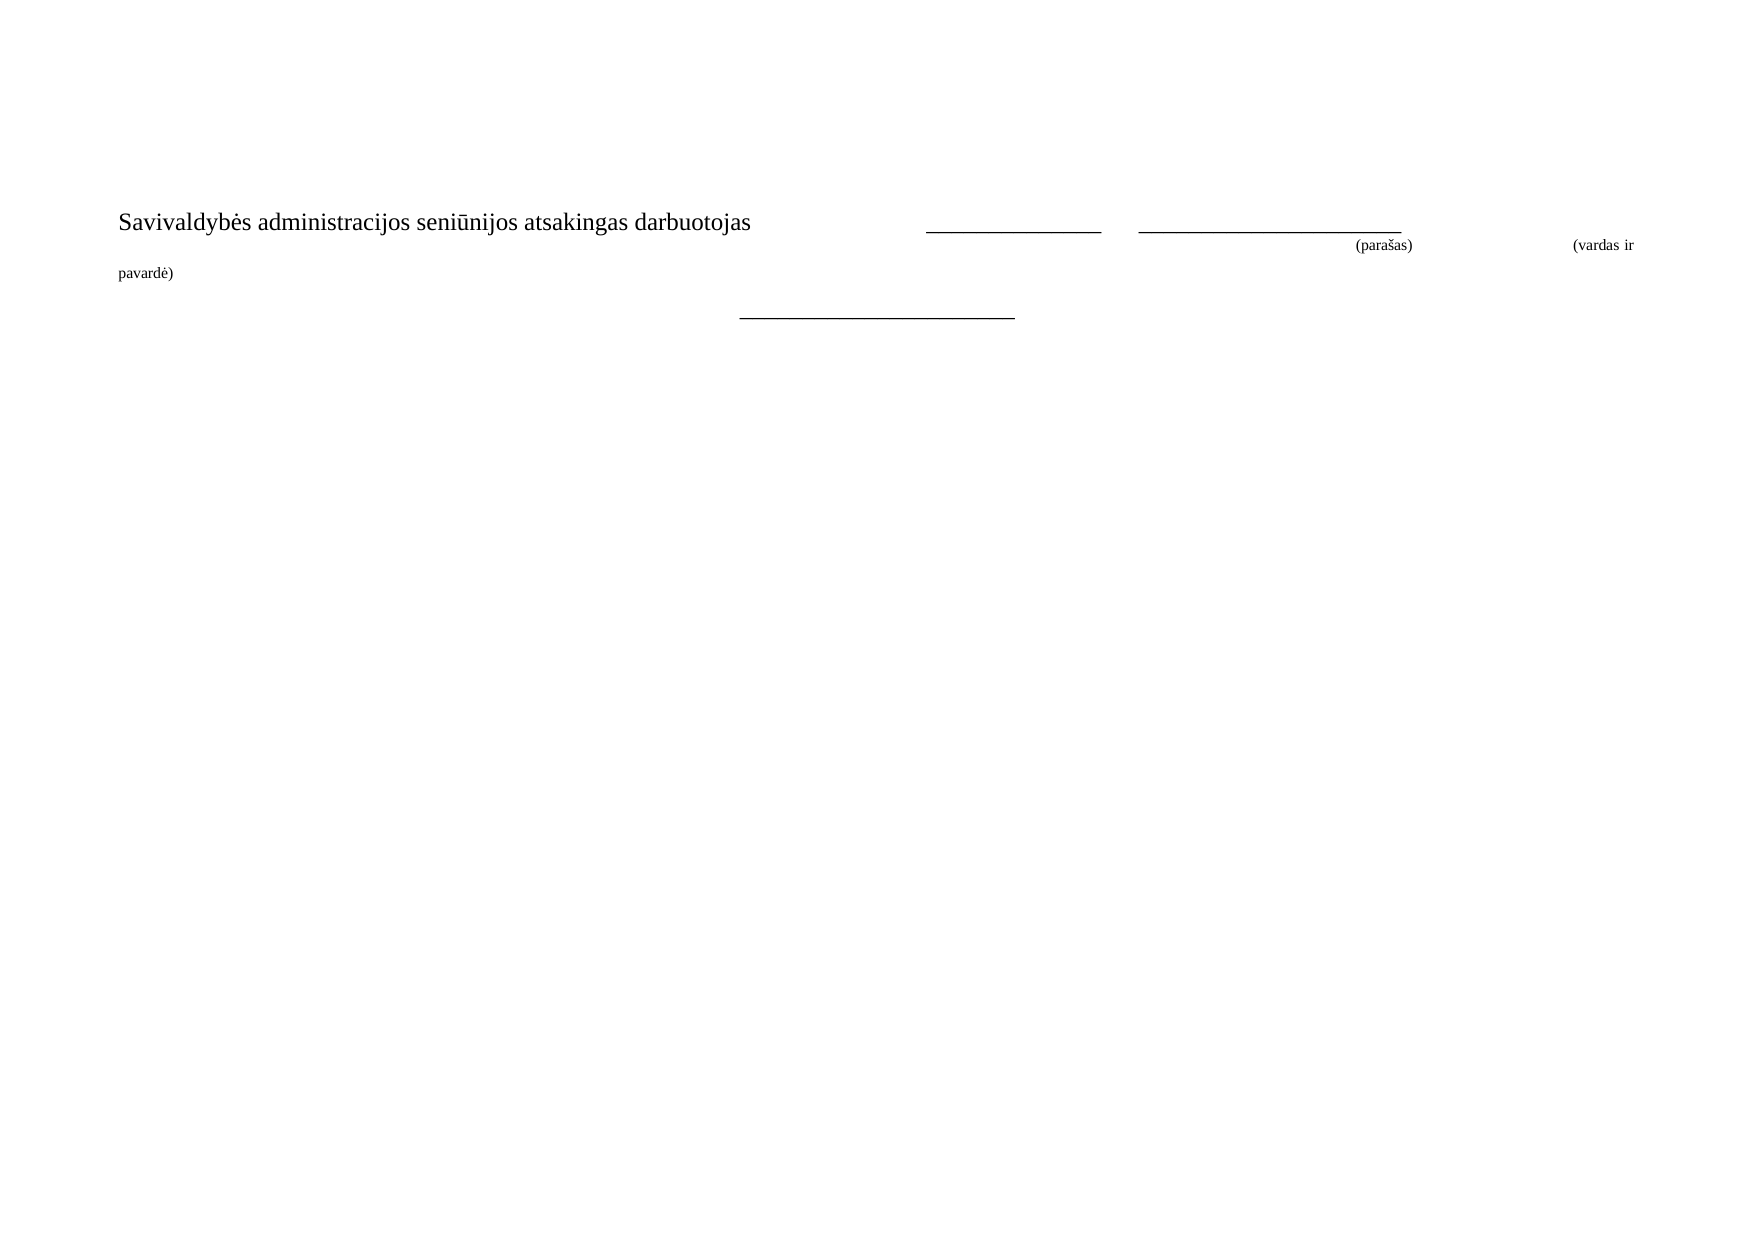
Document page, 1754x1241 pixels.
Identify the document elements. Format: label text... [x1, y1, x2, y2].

text ______________________ [118, 293, 1636, 322]
text (parašas) (vardas ir pavardė) [118, 235, 1636, 293]
text Savivaldybės administracijos seniūnijos atsakingas darbuotojas ______________ _____________________ [118, 207, 1636, 235]
